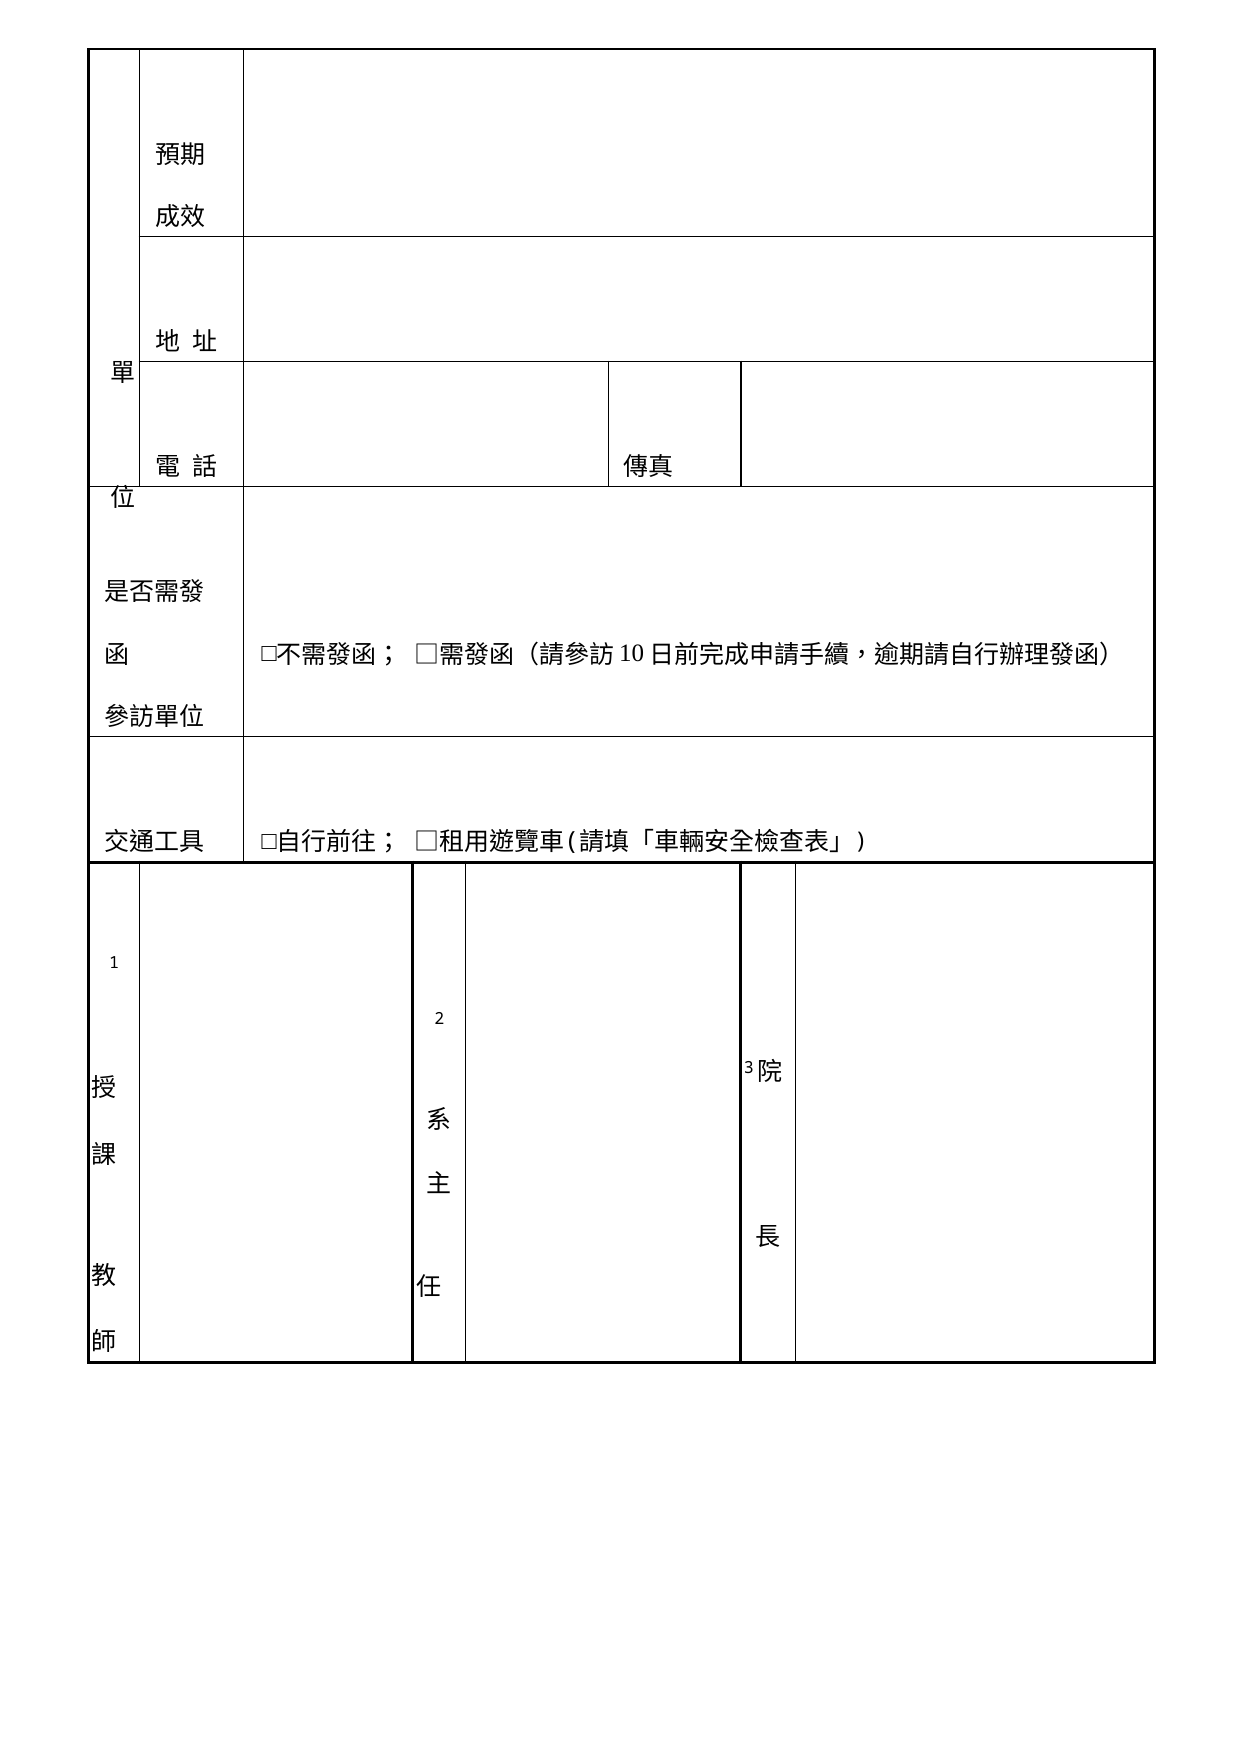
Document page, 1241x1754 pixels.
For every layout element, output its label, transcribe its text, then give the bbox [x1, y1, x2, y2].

table_cell [244, 237, 1153, 361]
table_cell 交通工具 [90, 737, 243, 861]
table_cell 3院 長 [742, 864, 795, 1361]
table_cell 參 訪 單 位 [90, 50, 139, 486]
table_cell 1 授 課 教 師 [90, 864, 139, 1361]
table_cell □不需發函； □需發函（請參訪10日前完成申請手續，逾期請自行辦理發函） [244, 487, 1153, 736]
table_cell [466, 864, 739, 1361]
table_cell 2 系 主 任 [414, 864, 465, 1361]
table_cell [796, 864, 1153, 1361]
table_cell □自行前往； □租用遊覽車(請填「車輛安全檢查表」) [244, 737, 1153, 861]
table_cell 是否需發函 參訪單位 [90, 487, 243, 736]
table_cell [140, 864, 411, 1361]
table_cell 地 址 [140, 237, 243, 361]
table_cell [244, 50, 1153, 236]
table_cell 電 話 [140, 362, 243, 486]
table_cell [742, 362, 1153, 486]
table_cell 傳真 [609, 362, 740, 486]
table_cell 預期 成效 [140, 50, 243, 236]
table_cell [244, 362, 608, 486]
